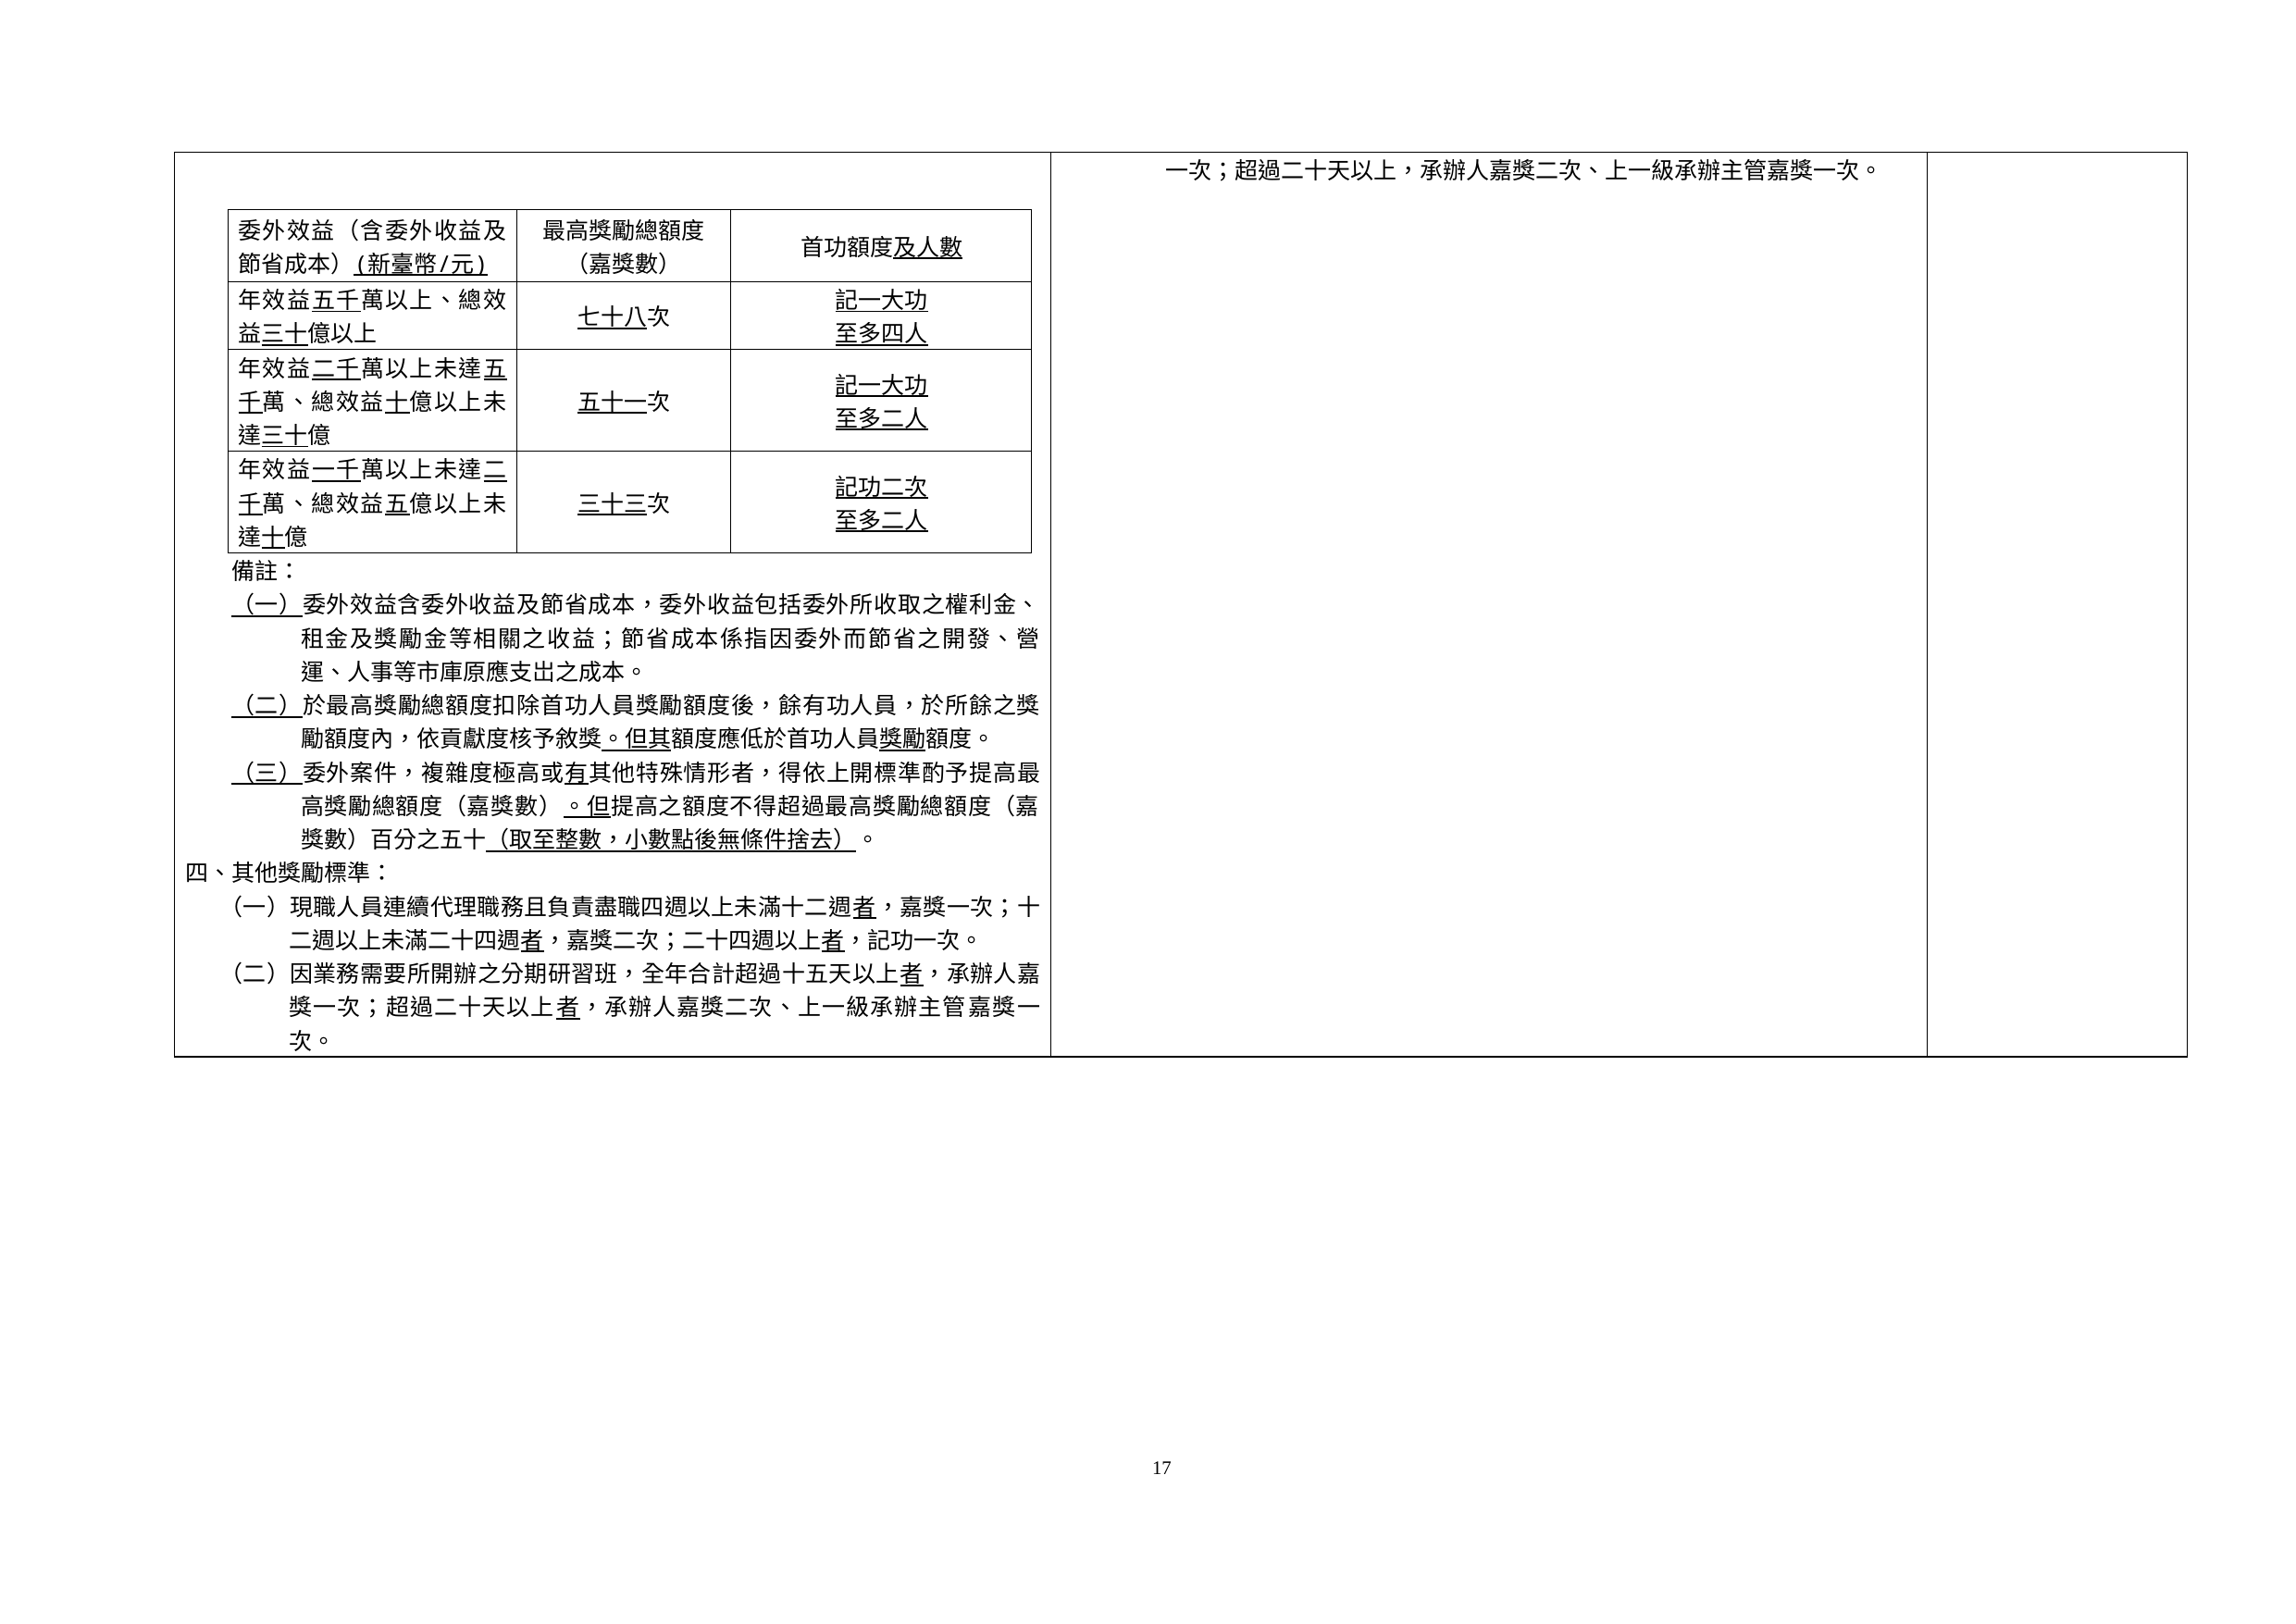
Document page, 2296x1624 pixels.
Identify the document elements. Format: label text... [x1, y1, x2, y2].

table_cell 記一大功 至多二人 [731, 350, 1031, 451]
table_cell 五十一次 [517, 350, 730, 451]
table_cell 備註： （一）委外效益含委外收益及節省成本，委外收益包括委外所收取之權利金、租金及獎勵金等相關之收益；節省成本係指因委外而節省之開發、營運、人事等市庫原應支岀之成本。 （二）於最高獎勵總額度扣除首功人員獎勵額度後，餘有功人員，於所餘之獎勵額度內，依貢獻度核予敘獎。但其額度應低於首功人員獎勵額度。 （三）委外案件，複雜度極高或有其他特殊情形者，得依上開標準酌予提高最高獎勵總額度（嘉獎數）。但提高之額度不得超過最高獎勵總額度（嘉獎數）百分之五十（取至整數，小數點後無條件捨去）。 四、其他獎勵標準： （一）現職人員連續代理職務且負責盡職四週以上未滿十二週者，嘉獎一次；十二週以上未滿二十四週者，嘉獎二次；二十四週以上者，記功一次。 （二）因業務需要所開辦之分期研習班，全年合計超過十五天以上者，承辦人嘉獎一次；超過二十天以上者，承辦人嘉獎二次、上一級承辦主管嘉獎一次。 [175, 153, 1050, 1056]
table_cell 記一大功 至多四人 [731, 282, 1031, 349]
table_cell 年效益一千萬以上未達二千萬、總效益五億以上未達十億 [229, 452, 516, 552]
table_header 委外效益（含委外收益及節省成本）(新臺幣/元) [229, 210, 516, 280]
table_cell 一次；超過二十天以上，承辦人嘉獎二次、上一級承辦主管嘉獎一次。 [1051, 153, 1927, 1056]
table_cell 七十八次 [517, 282, 730, 349]
table_cell 記功二次 至多二人 [731, 452, 1031, 552]
table_cell 三十三次 [517, 452, 730, 552]
table_header 首功額度及人數 [731, 210, 1031, 280]
table_cell 年效益五千萬以上、總效益三十億以上 [229, 282, 516, 349]
table_cell 年效益二千萬以上未達五千萬、總效益十億以上未達三十億 [229, 350, 516, 451]
table_header 最高獎勵總額度（嘉獎數） [517, 210, 730, 280]
table_cell [1928, 153, 2187, 1056]
